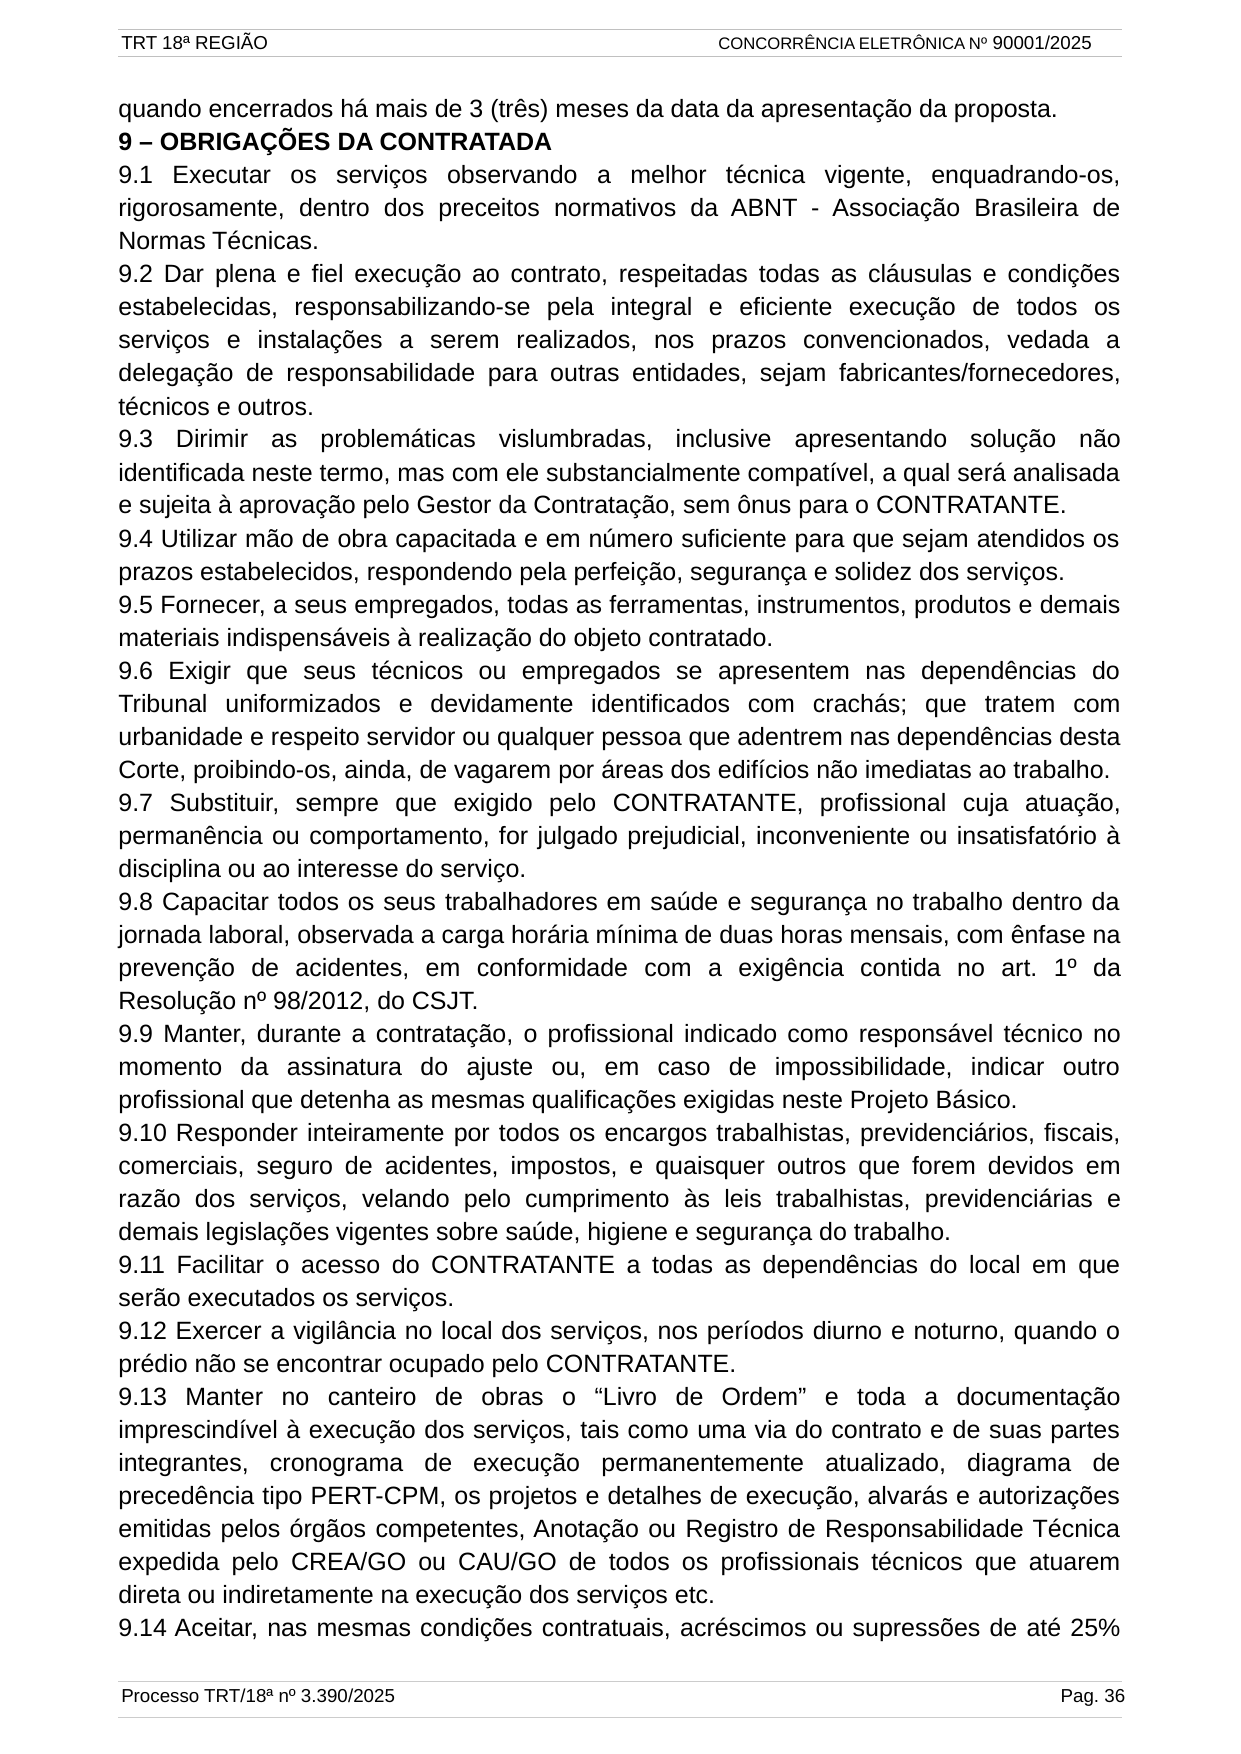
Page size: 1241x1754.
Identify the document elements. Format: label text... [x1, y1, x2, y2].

text 9 – OBRIGAÇÕES DA CONTRATADA [118, 127, 1122, 156]
text quando encerrados há mais de 3 (três) meses da data da apresentação da proposta. [118, 94, 1122, 123]
text 9.5 Fornecer, a seus empregados, todas as ferramentas, instrumentos, produtos e demais materiais indispensáveis à realização do objeto contratado. [118, 589, 1122, 651]
text 9.7 Substituir, sempre que exigido pelo CONTRATANTE, profissional cuja atuação, permanência ou comportamento, for julgado prejudicial, inconveniente ou insatisfatório à disciplina ou ao interesse do serviço. [118, 788, 1122, 882]
text 9.12 Exercer a vigilância no local dos serviços, nos períodos diurno e noturno, quando o prédio não se encontrar ocupado pelo CONTRATANTE. [118, 1316, 1122, 1378]
text 9.6 Exigir que seus técnicos ou empregados se apresentem nas dependências do Tribunal uniformizados e devidamente identificados com crachás; que tratem com urbanidade e respeito servidor ou qualquer pessoa que adentrem nas dependências desta Corte, proibindo-os, ainda, de vagarem por áreas dos edifícios não imediatas ao trabalho. [118, 656, 1122, 783]
text 9.2 Dar plena e fiel execução ao contrato, respeitadas todas as cláusulas e condições estabelecidas, responsabilizando-se pela integral e eficiente execução de todos os serviços e instalações a serem realizados, nos prazos convencionados, vedada a delegação de responsabilidade para outras entidades, sejam fabricantes/fornecedores, técnicos e outros. [118, 259, 1122, 420]
text 9.3 Dirimir as problemáticas vislumbradas, inclusive apresentando solução não identificada neste termo, mas com ele substancialmente compatível, a qual será analisada e sujeita à aprovação pelo Gestor da Contratação, sem ônus para o CONTRATANTE. [118, 424, 1122, 519]
text 9.8 Capacitar todos os seus trabalhadores em saúde e segurança no trabalho dentro da jornada laboral, observada a carga horária mínima de duas horas mensais, com ênfase na prevenção de acidentes, em conformidade com a exigência contida no art. 1º da Resolução nº 98/2012, do CSJT. [118, 887, 1122, 1014]
text 9.11 Facilitar o acesso do CONTRATANTE a todas as dependências do local em que serão executados os serviços. [118, 1250, 1122, 1312]
text 9.9 Manter, durante a contratação, o profissional indicado como responsável técnico no momento da assinatura do ajuste ou, em caso de impossibilidade, indicar outro profissional que detenha as mesmas qualificações exigidas neste Projeto Básico. [118, 1019, 1122, 1114]
text 9.13 Manter no canteiro de obras o “Livro de Ordem” e toda a documentação imprescindível à execução dos serviços, tais como uma via do contrato e de suas partes integrantes, cronograma de execução permanentemente atualizado, diagrama de precedência tipo PERT-CPM, os projetos e detalhes de execução, alvarás e autorizações emitidas pelos órgãos competentes, Anotação ou Registro de Responsabilidade Técnica expedida pelo CREA/GO ou CAU/GO de todos os profissionais técnicos que atuarem direta ou indiretamente na execução dos serviços etc. [118, 1382, 1122, 1609]
text 9.4 Utilizar mão de obra capacitada e em número suficiente para que sejam atendidos os prazos estabelecidos, respondendo pela perfeição, segurança e solidez dos serviços. [118, 523, 1122, 585]
text 9.1 Executar os serviços observando a melhor técnica vigente, enquadrando-os, rigorosamente, dentro dos preceitos normativos da ABNT - Associação Brasileira de Normas Técnicas. [118, 160, 1122, 255]
text 9.14 Aceitar, nas mesmas condições contratuais, acréscimos ou supressões de até 25% [118, 1613, 1122, 1642]
text 9.10 Responder inteiramente por todos os encargos trabalhistas, previdenciários, fiscais, comerciais, seguro de acidentes, impostos, e quaisquer outros que forem devidos em razão dos serviços, velando pelo cumprimento às leis trabalhistas, previdenciárias e demais legislações vigentes sobre saúde, higiene e segurança do trabalho. [118, 1118, 1122, 1246]
